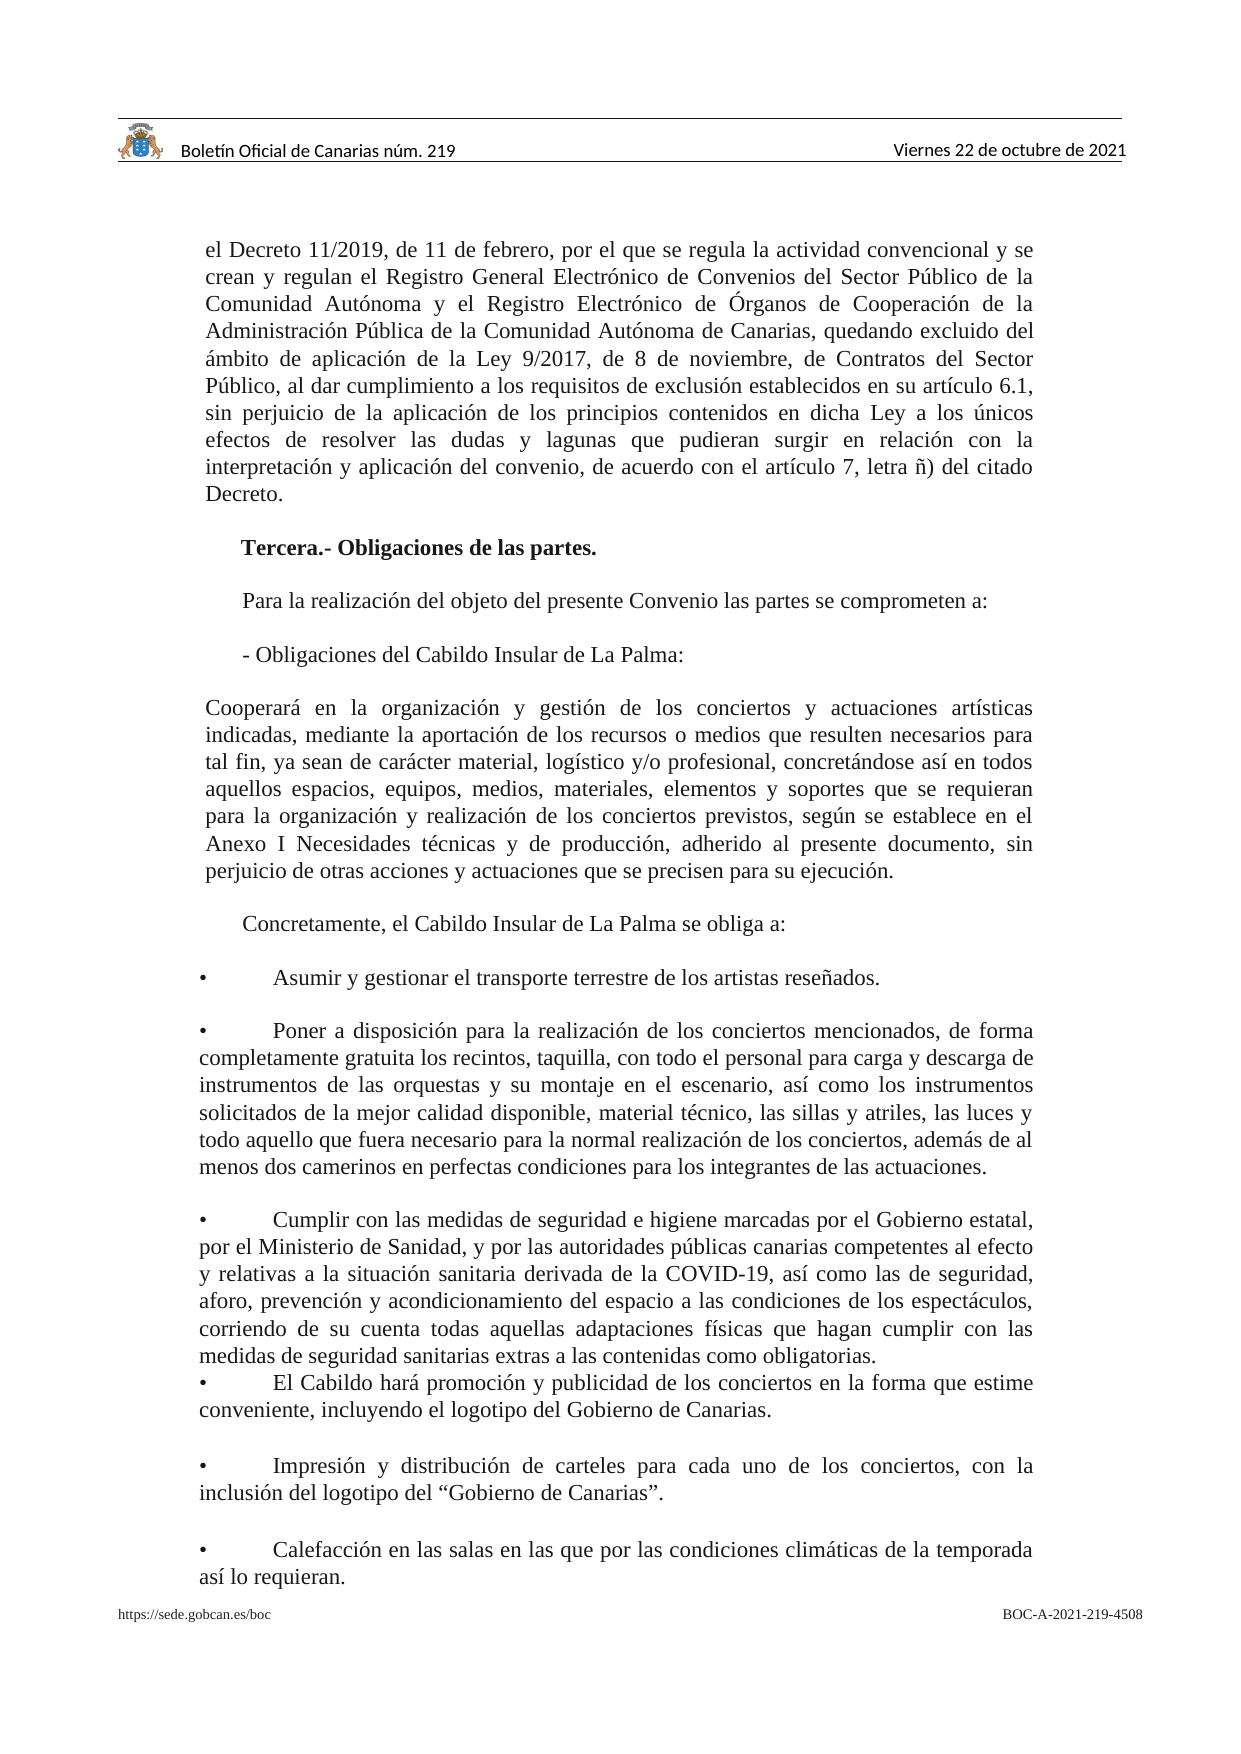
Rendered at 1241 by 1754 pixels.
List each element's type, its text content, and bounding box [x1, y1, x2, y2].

text Cooperará en la organización y gestión de los conciertos y actuaciones artísticas indicadas, mediante la aportación de los recursos o medios que resulten necesarios para tal fin, ya sean de carácter material, logístico y/o profesional, concretándose así en todos aquellos espacios, equipos, medios, materiales, elementos y soportes que se requieran para la organización y realización de los conciertos previstos, según se establece en el Anexo I Necesidades técnicas y de producción, adherido al presente documento, sin perjuicio de otras acciones y actuaciones que se precisen para su ejecución. [205, 694, 1035, 883]
list Cumplir con las medidas de seguridad e higiene marcadas por el Gobierno estatal, por el Ministerio de Sanidad, y por las autoridades públicas canarias competentes al efecto y relativas a la situación sanitaria derivada de la COVID-19, así como las de seguridad, aforo, prevención y acondicionamiento del espacio a las condiciones de los espectáculos, corriendo de su cuenta todas aquellas adaptaciones físicas que hagan cumplir con las medidas de seguridad sanitarias extras a las contenidas como obligatorias. [199, 1206, 1035, 1368]
list Impresión y distribución de carteles para cada uno de los conciertos, con la inclusión del logotipo del “Gobierno de Canarias”. [199, 1452, 1035, 1506]
list El Cabildo hará promoción y publicidad de los conciertos en la forma que estime conveniente, incluyendo el logotipo del Gobierno de Canarias. [199, 1369, 1035, 1422]
list Asumir y gestionar el transporte terrestre de los artistas reseñados. [199, 964, 1035, 990]
text Concretamente, el Cabildo Insular de La Palma se obliga a: [242, 910, 1035, 937]
text Para la realización del objeto del presente Convenio las partes se comprometen a: [242, 587, 1035, 614]
list Calefacción en las salas en las que por las condiciones climáticas de la temporada así lo requieran. [199, 1536, 1035, 1589]
text el Decreto 11/2019, de 11 de febrero, por el que se regula la actividad convencional y se crean y regulan el Registro General Electrónico de Convenios del Sector Público de la Comunidad Autónoma y el Registro Electrónico de Órganos de Cooperación de la Administración Pública de la Comunidad Autónoma de Canarias, quedando excluido del ámbito de aplicación de la Ley 9/2017, de 8 de noviembre, de Contratos del Sector Público, al dar cumplimiento a los requisitos de exclusión establecidos en su artículo 6.1, sin perjuicio de la aplicación de los principios contenidos en dicha Ley a los únicos efectos de resolver las dudas y lagunas que pudieran surgir en relación con la interpretación y aplicación del convenio, de acuerdo con el artículo 7, letra ñ) del citado Decreto. [205, 236, 1035, 506]
list Poner a disposición para la realización de los conciertos mencionados, de forma completamente gratuita los recintos, taquilla, con todo el personal para carga y descarga de instrumentos de las orquestas y su montaje en el escenario, así como los instrumentos solicitados de la mejor calidad disponible, material técnico, las sillas y atriles, las luces y todo aquello que fuera necesario para la normal realización de los conciertos, además de al menos dos camerinos en perfectas condiciones para los integrantes de las actuaciones. [199, 1017, 1035, 1179]
text Tercera.- Obligaciones de las partes. [241, 534, 1035, 560]
text - Obligaciones del Cabildo Insular de La Palma: [242, 641, 1035, 667]
